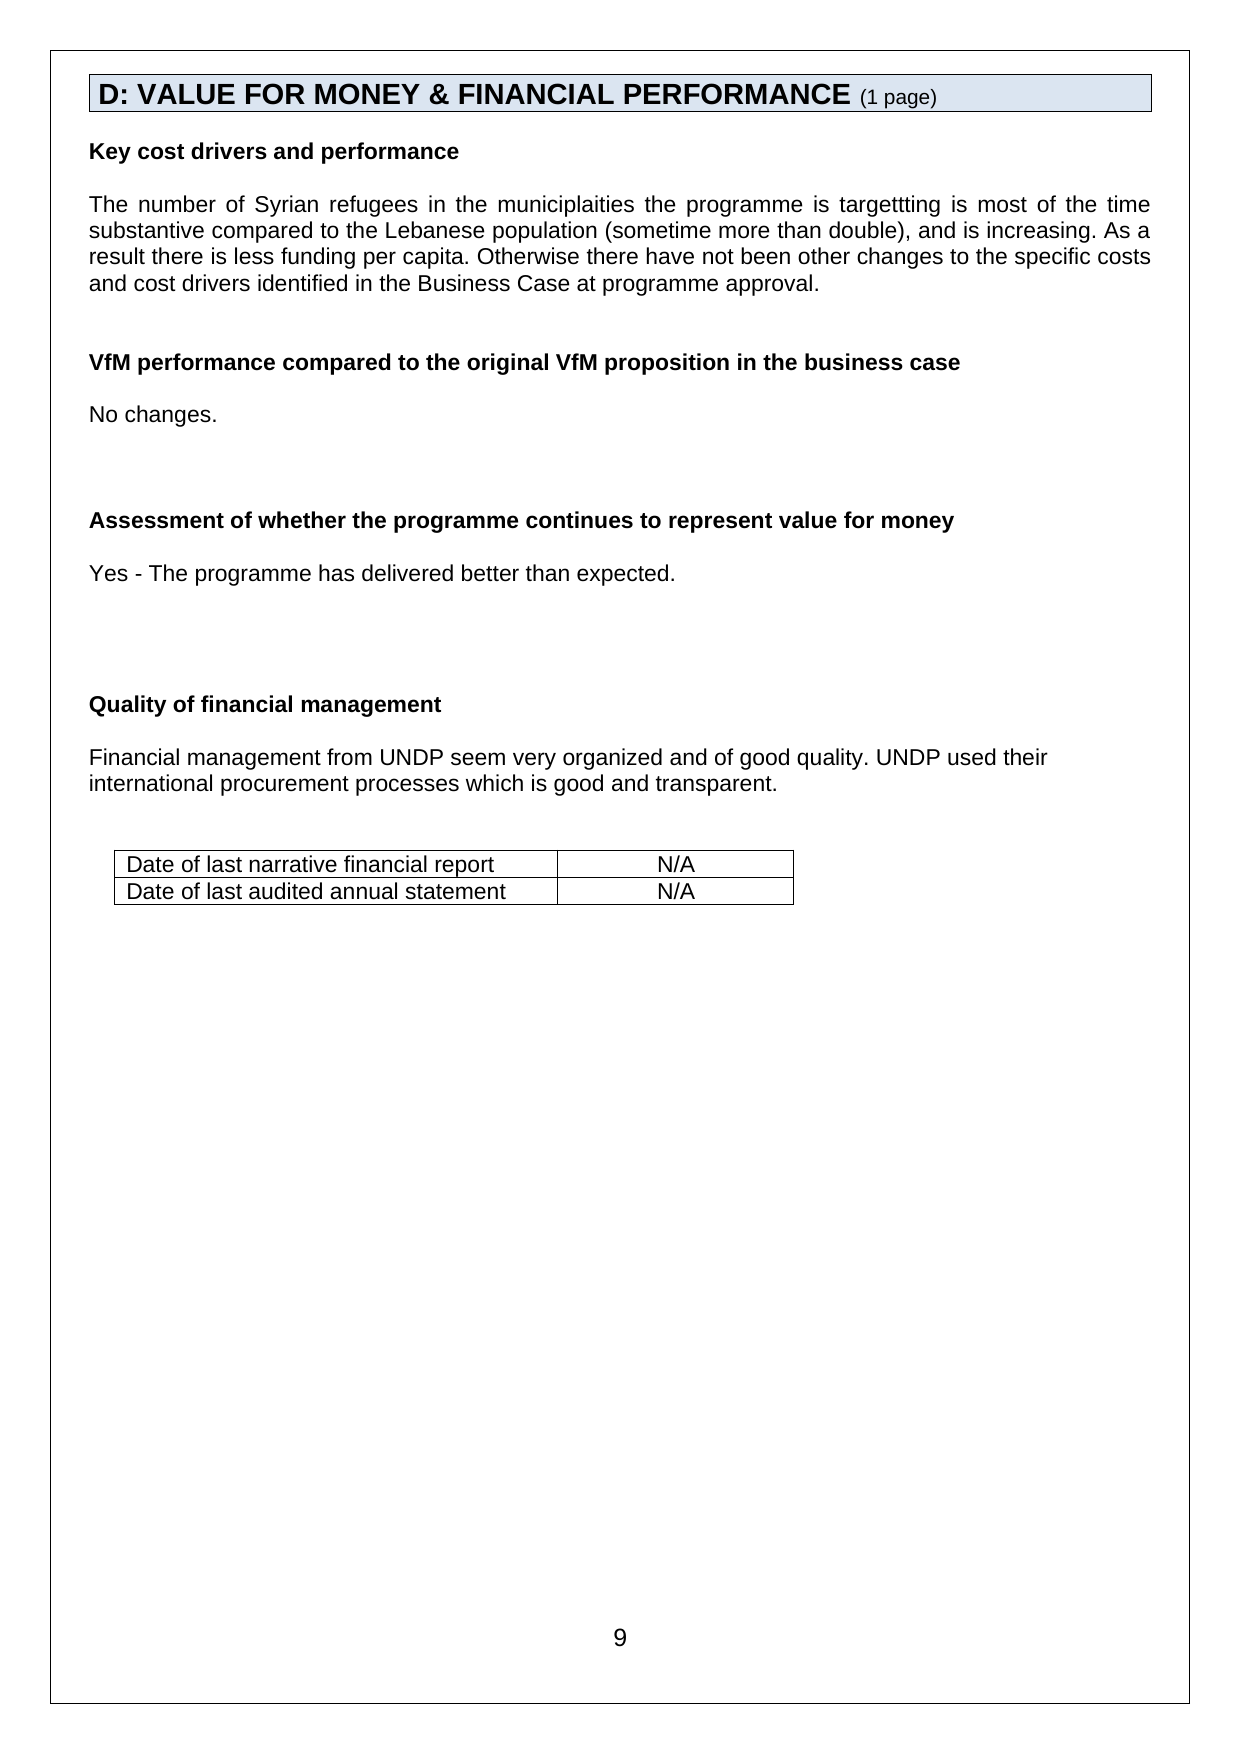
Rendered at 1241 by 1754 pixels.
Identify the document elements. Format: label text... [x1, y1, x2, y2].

text Assessment of whether the programme continues to represent value for money [89, 507, 1152, 533]
text The number of Syrian refugees in the municiplaities the programme is targettting is most of the time substantive compared to the Lebanese population (sometime more than double), and is increasing. As a result there is less funding per capita. Otherwise there have not been other changes to the specific costs and cost drivers identified in the Business Case at programme approval. [89, 191, 1152, 296]
table_header N/A [558, 851, 793, 877]
text Yes - The programme has delivered better than expected. [89, 559, 1152, 586]
table_cell Date of last audited annual statement [115, 878, 557, 904]
subtitle D: VALUE FOR MONEY & FINANCIAL PERFORMANCE (1 page) [90, 75, 1151, 111]
text No changes. [89, 401, 1152, 428]
text Quality of financial management [89, 691, 1152, 718]
table_cell N/A [558, 878, 793, 904]
text Financial management from UNDP seem very organized and of good quality. UNDP used their international procurement processes which is good and transparent. [89, 744, 1152, 797]
text VfM performance compared to the original VfM proposition in the business case [89, 349, 1152, 375]
table_header Date of last narrative financial report [115, 851, 557, 877]
text Key cost drivers and performance [89, 138, 1152, 164]
